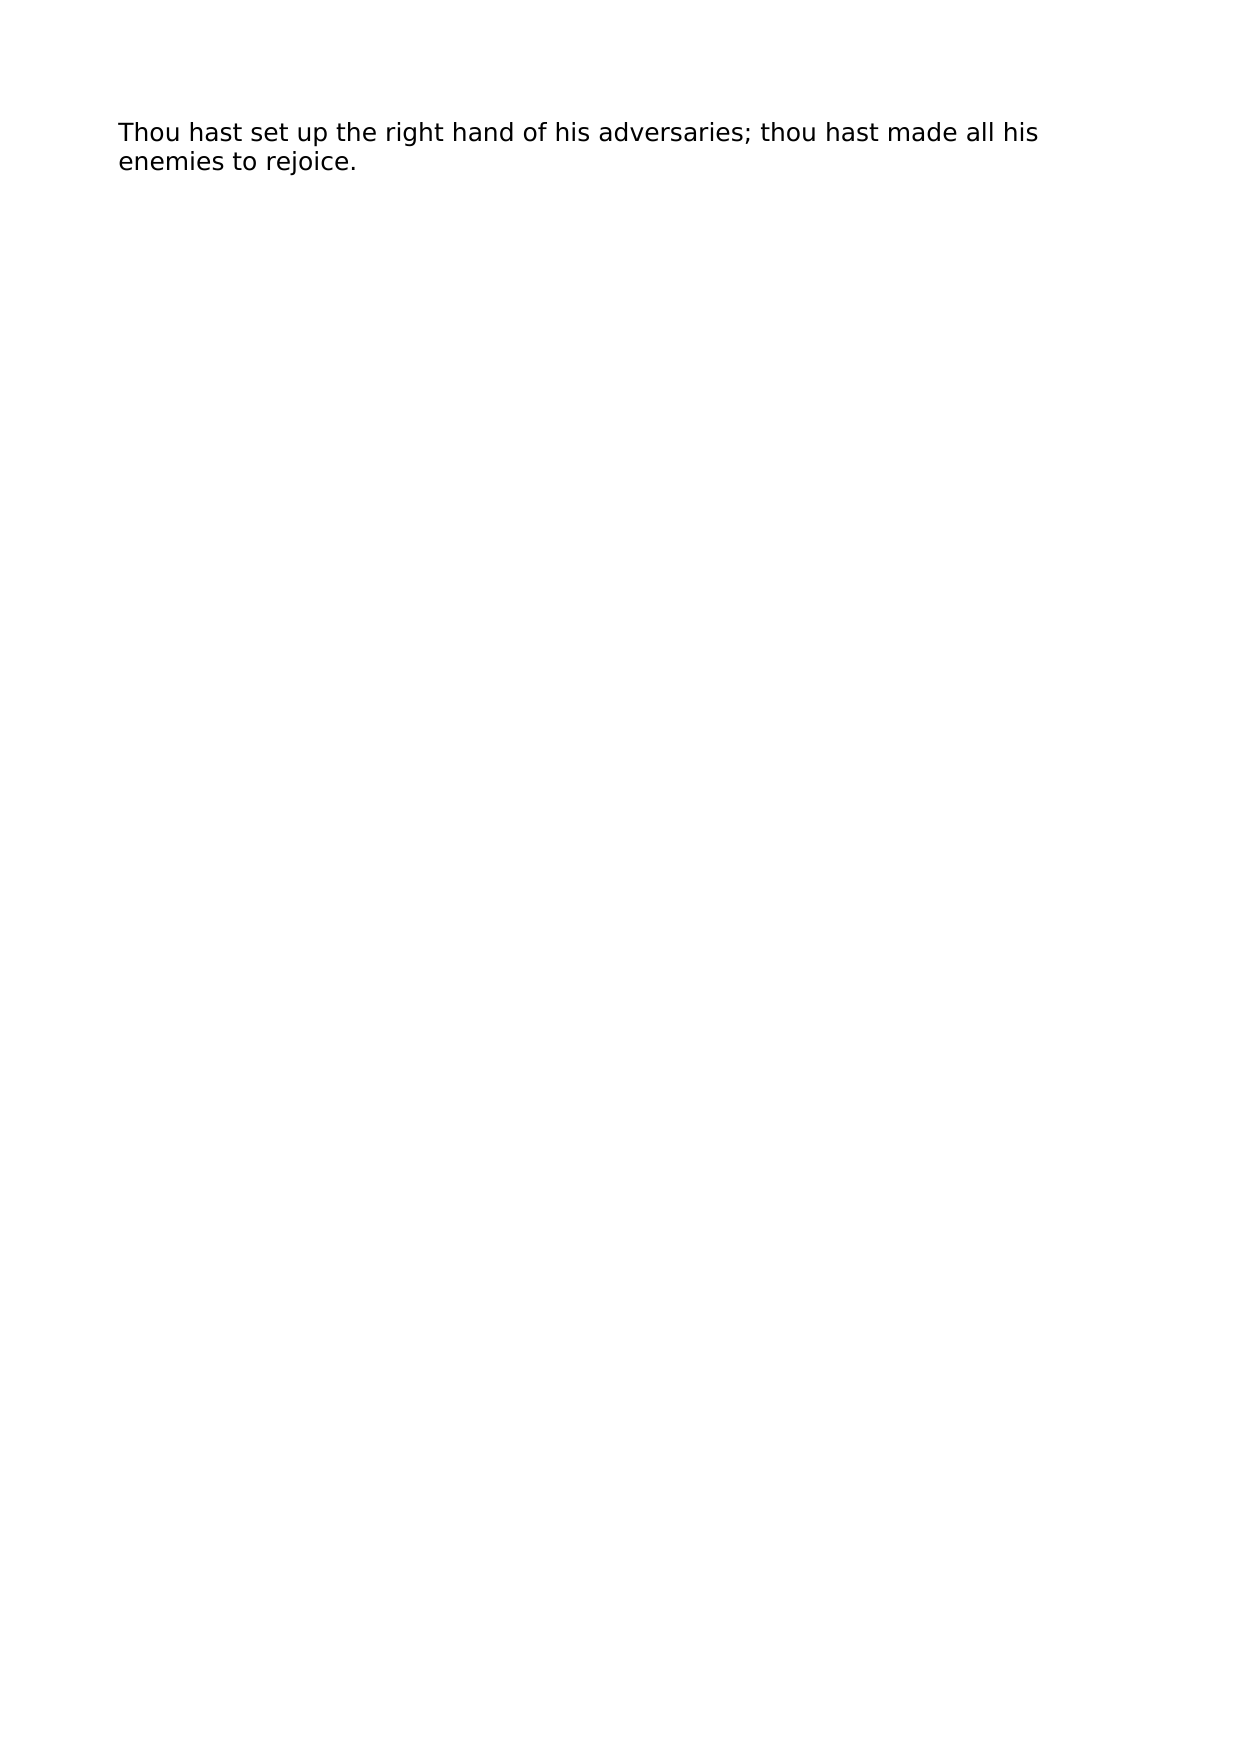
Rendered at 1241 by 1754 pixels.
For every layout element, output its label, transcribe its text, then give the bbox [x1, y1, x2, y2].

text Thou hast set up the right hand of his adversaries; thou hast made all his enemies to rejoice. [118, 118, 1122, 176]
